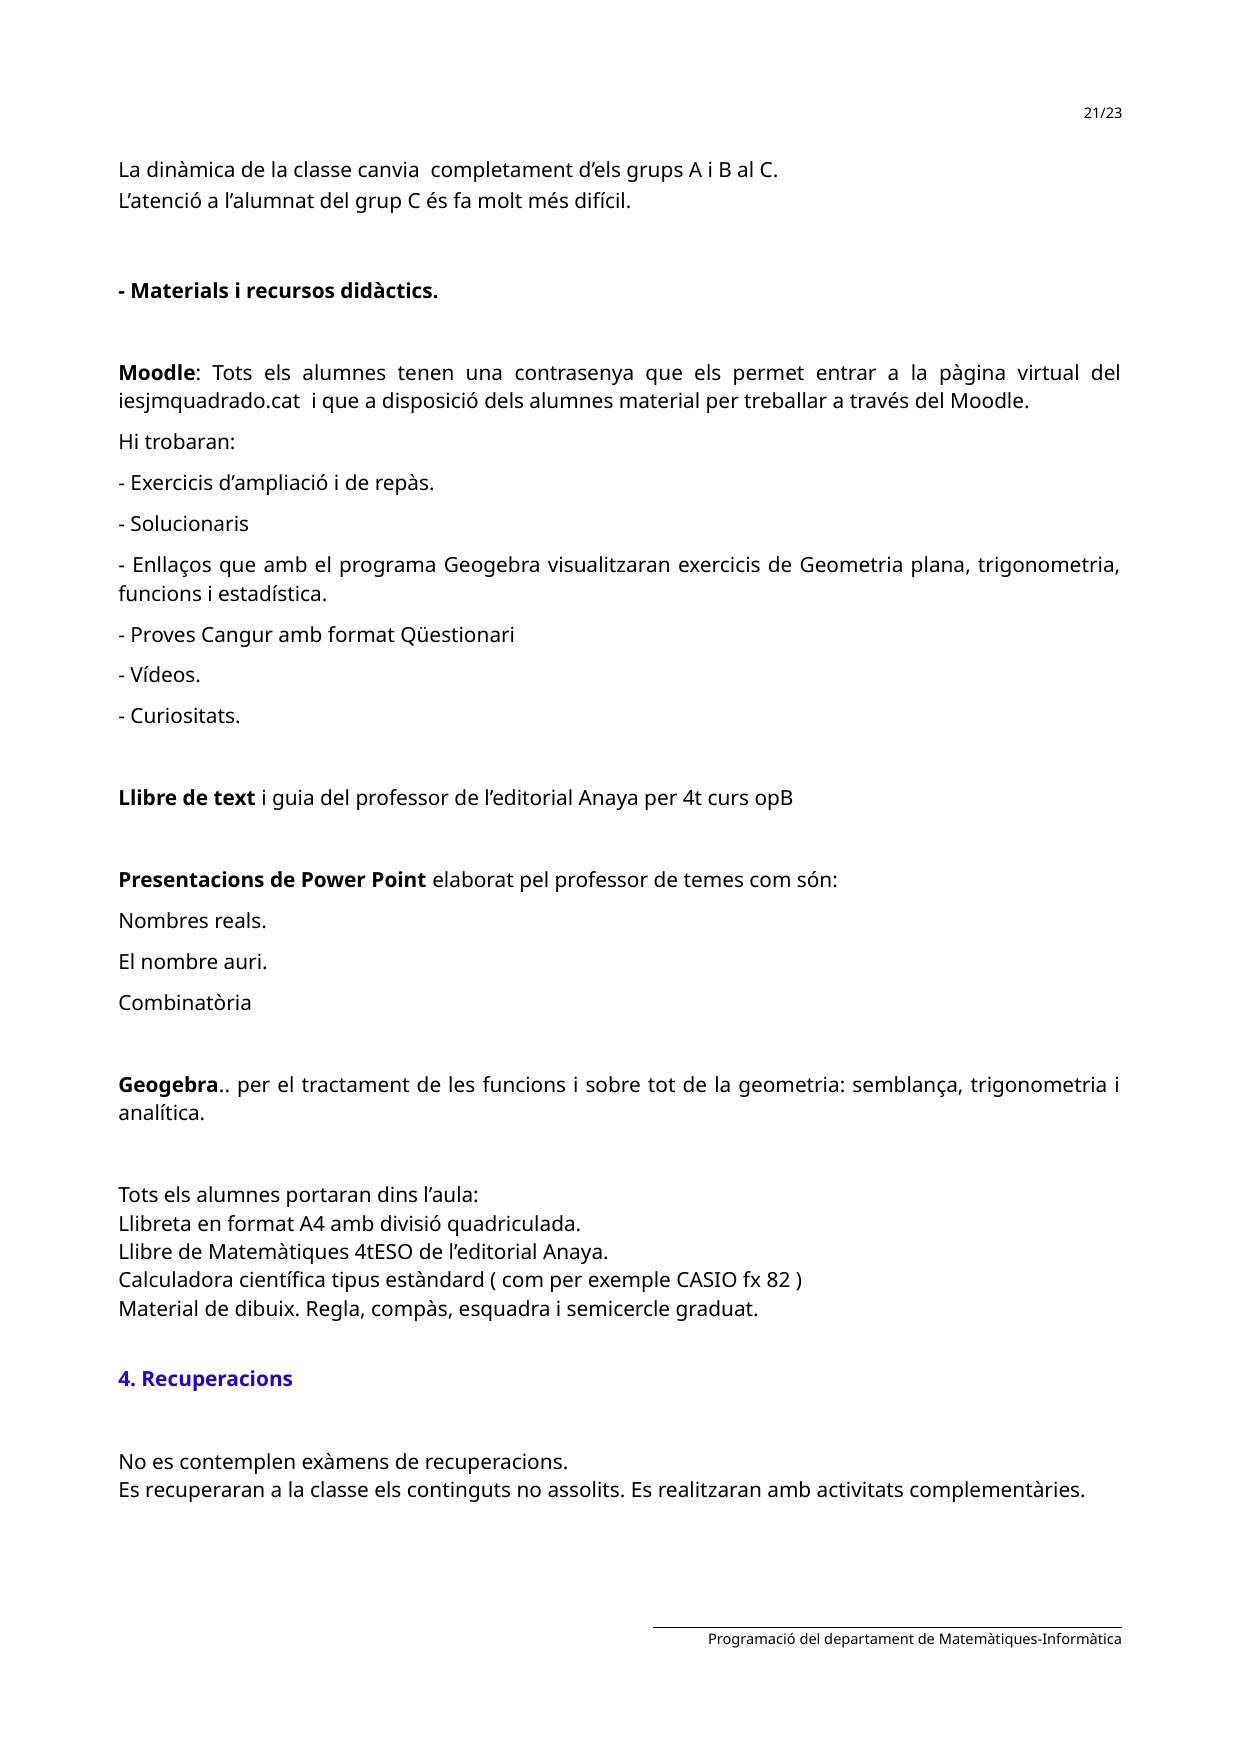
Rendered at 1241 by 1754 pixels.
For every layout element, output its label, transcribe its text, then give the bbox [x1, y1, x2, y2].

text La dinàmica de la classe canvia completament d’els grups A i B al C. [118, 152, 1122, 183]
text Nombres reals. [118, 906, 1122, 935]
text - Proves Cangur amb format Qüestionari [118, 620, 1122, 648]
text Tots els alumnes portaran dins l’aula: [118, 1180, 1122, 1209]
text - Solucionaris [118, 509, 1122, 538]
text Moodle: Tots els alumnes tenen una contrasenya que els permet entrar a la pàgina virtual del iesjmquadrado.cat i que a disposició dels alumnes material per treballar a través del Moodle. [118, 358, 1122, 415]
text - Curiositats. [118, 702, 1122, 730]
text Es recuperaran a la classe els continguts no assolits. Es realitzaran amb activitats complementàries. [118, 1475, 1122, 1504]
text Combinatòria [118, 988, 1122, 1017]
text Hi trobaran: [118, 427, 1122, 456]
text - Exercicis d’ampliació i de repàs. [118, 468, 1122, 497]
text - Vídeos. [118, 661, 1122, 689]
text Material de dibuix. Regla, compàs, esquadra i semicercle graduat. [118, 1294, 1122, 1322]
text Llibreta en format A4 amb divisió quadriculada. [118, 1209, 1122, 1237]
subtitle 4. Recuperacions [118, 1364, 1122, 1392]
text Calculadora científica tipus estàndard ( com per exemple CASIO fx 82 ) [118, 1266, 1122, 1294]
text El nombre auri. [118, 947, 1122, 976]
text Llibre de text i guia del professor de l’editorial Anaya per 4t curs opB [118, 783, 1122, 812]
text L’atenció a l’alumnat del grup C és fa molt més difícil. [118, 183, 1122, 214]
text Geogebra.. per el tractament de les funcions i sobre tot de la geometria: semblança, trigonometria i analítica. [118, 1070, 1122, 1127]
text No es contemplen exàmens de recuperacions. [118, 1447, 1122, 1475]
text - Materials i recursos didàctics. [118, 276, 1122, 305]
text Presentacions de Power Point elaborat pel professor de temes com són: [118, 865, 1122, 894]
text Llibre de Matemàtiques 4tESO de l’editorial Anaya. [118, 1237, 1122, 1266]
text - Enllaços que amb el programa Geogebra visualitzaran exercicis de Geometria plana, trigonometria, funcions i estadística. [118, 550, 1122, 607]
